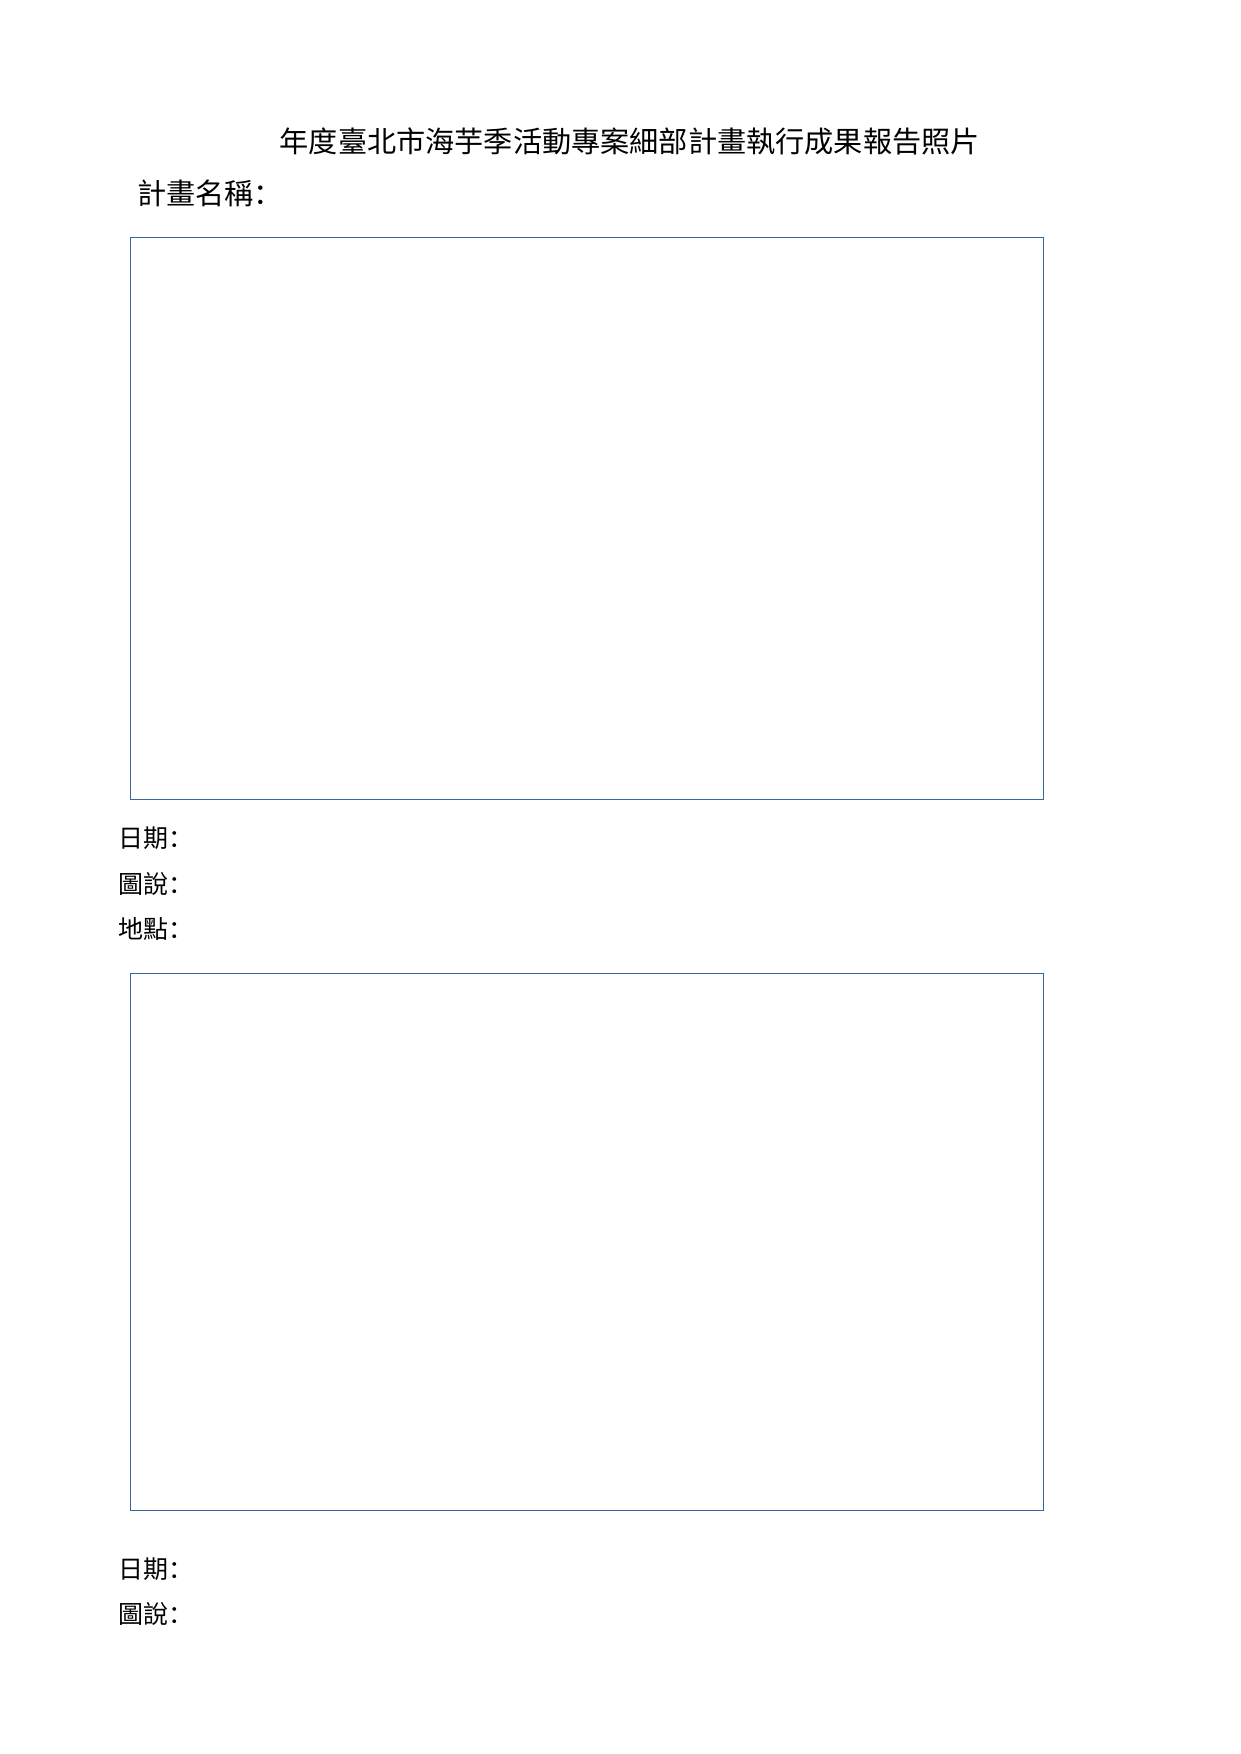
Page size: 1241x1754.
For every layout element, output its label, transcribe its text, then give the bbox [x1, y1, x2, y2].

text 年度臺北市海芋季活動專案細部計畫執行成果報告照片 [137, 118, 1122, 160]
text 圖說： [118, 1595, 1122, 1631]
text 圖說： [118, 864, 1122, 900]
text 計畫名稱： [137, 171, 1122, 213]
text 日期： [118, 1550, 1122, 1586]
text 地點： [118, 909, 1122, 946]
text 日期： [118, 819, 1122, 855]
